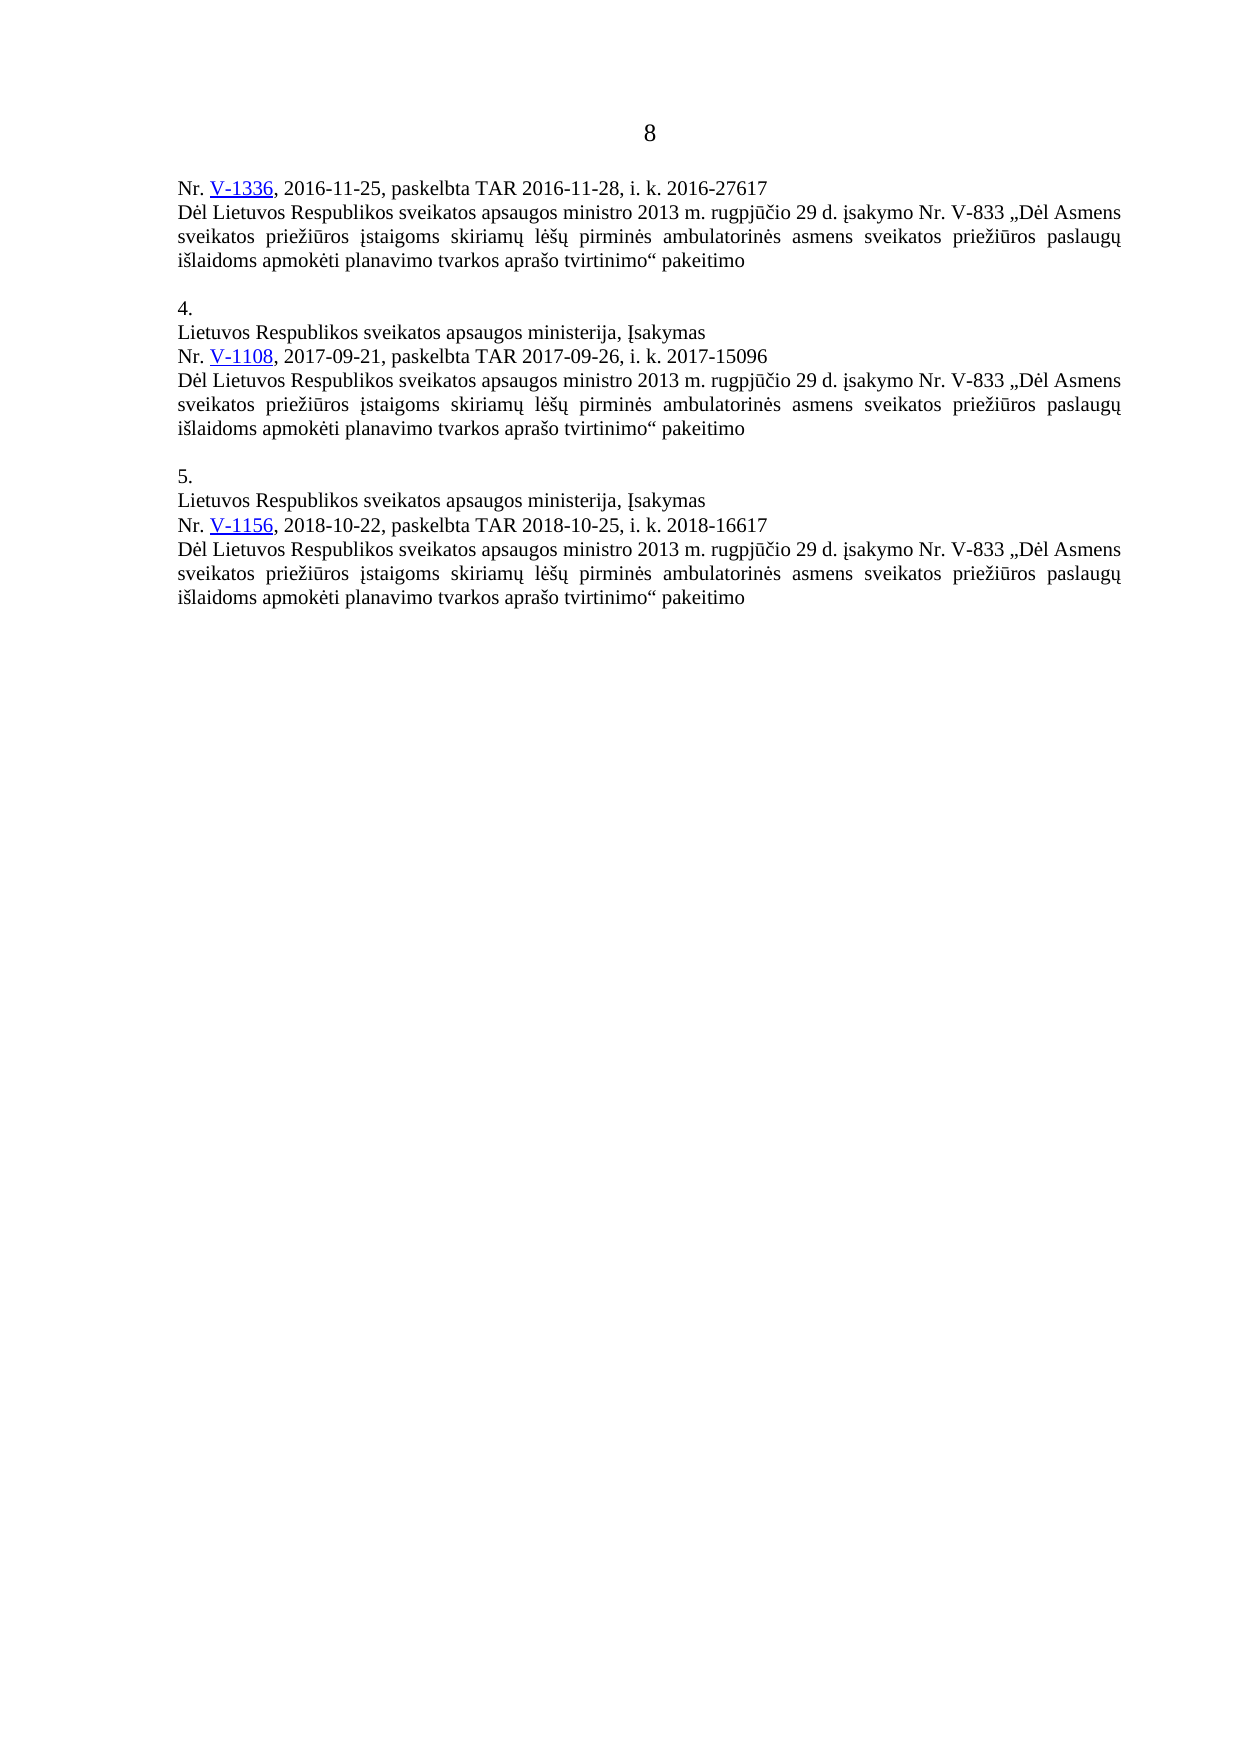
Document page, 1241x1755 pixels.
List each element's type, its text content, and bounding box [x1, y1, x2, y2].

text Lietuvos Respublikos sveikatos apsaugos ministerija, Įsakymas [177, 488, 1122, 512]
text 4. [177, 296, 1122, 320]
text Lietuvos Respublikos sveikatos apsaugos ministerija, Įsakymas [177, 320, 1122, 344]
text Dėl Lietuvos Respublikos sveikatos apsaugos ministro 2013 m. rugpjūčio 29 d. įsakymo Nr. V-833 „Dėl Asmens sveikatos priežiūros įstaigoms skiriamų lėšų pirminės ambulatorinės asmens sveikatos priežiūros paslaugų išlaidoms apmokėti planavimo tvarkos aprašo tvirtinimo“ pakeitimo [177, 368, 1122, 440]
text 5. [177, 464, 1122, 488]
text Dėl Lietuvos Respublikos sveikatos apsaugos ministro 2013 m. rugpjūčio 29 d. įsakymo Nr. V-833 „Dėl Asmens sveikatos priežiūros įstaigoms skiriamų lėšų pirminės ambulatorinės asmens sveikatos priežiūros paslaugų išlaidoms apmokėti planavimo tvarkos aprašo tvirtinimo“ pakeitimo [177, 200, 1122, 272]
text Nr. V-1156, 2018-10-22, paskelbta TAR 2018-10-25, i. k. 2018-16617 [177, 512, 1122, 537]
text Dėl Lietuvos Respublikos sveikatos apsaugos ministro 2013 m. rugpjūčio 29 d. įsakymo Nr. V-833 „Dėl Asmens sveikatos priežiūros įstaigoms skiriamų lėšų pirminės ambulatorinės asmens sveikatos priežiūros paslaugų išlaidoms apmokėti planavimo tvarkos aprašo tvirtinimo“ pakeitimo [177, 537, 1122, 609]
text Nr. V-1108, 2017-09-21, paskelbta TAR 2017-09-26, i. k. 2017-15096 [177, 344, 1122, 368]
text Nr. V-1336, 2016-11-25, paskelbta TAR 2016-11-28, i. k. 2016-27617 [177, 176, 1122, 200]
